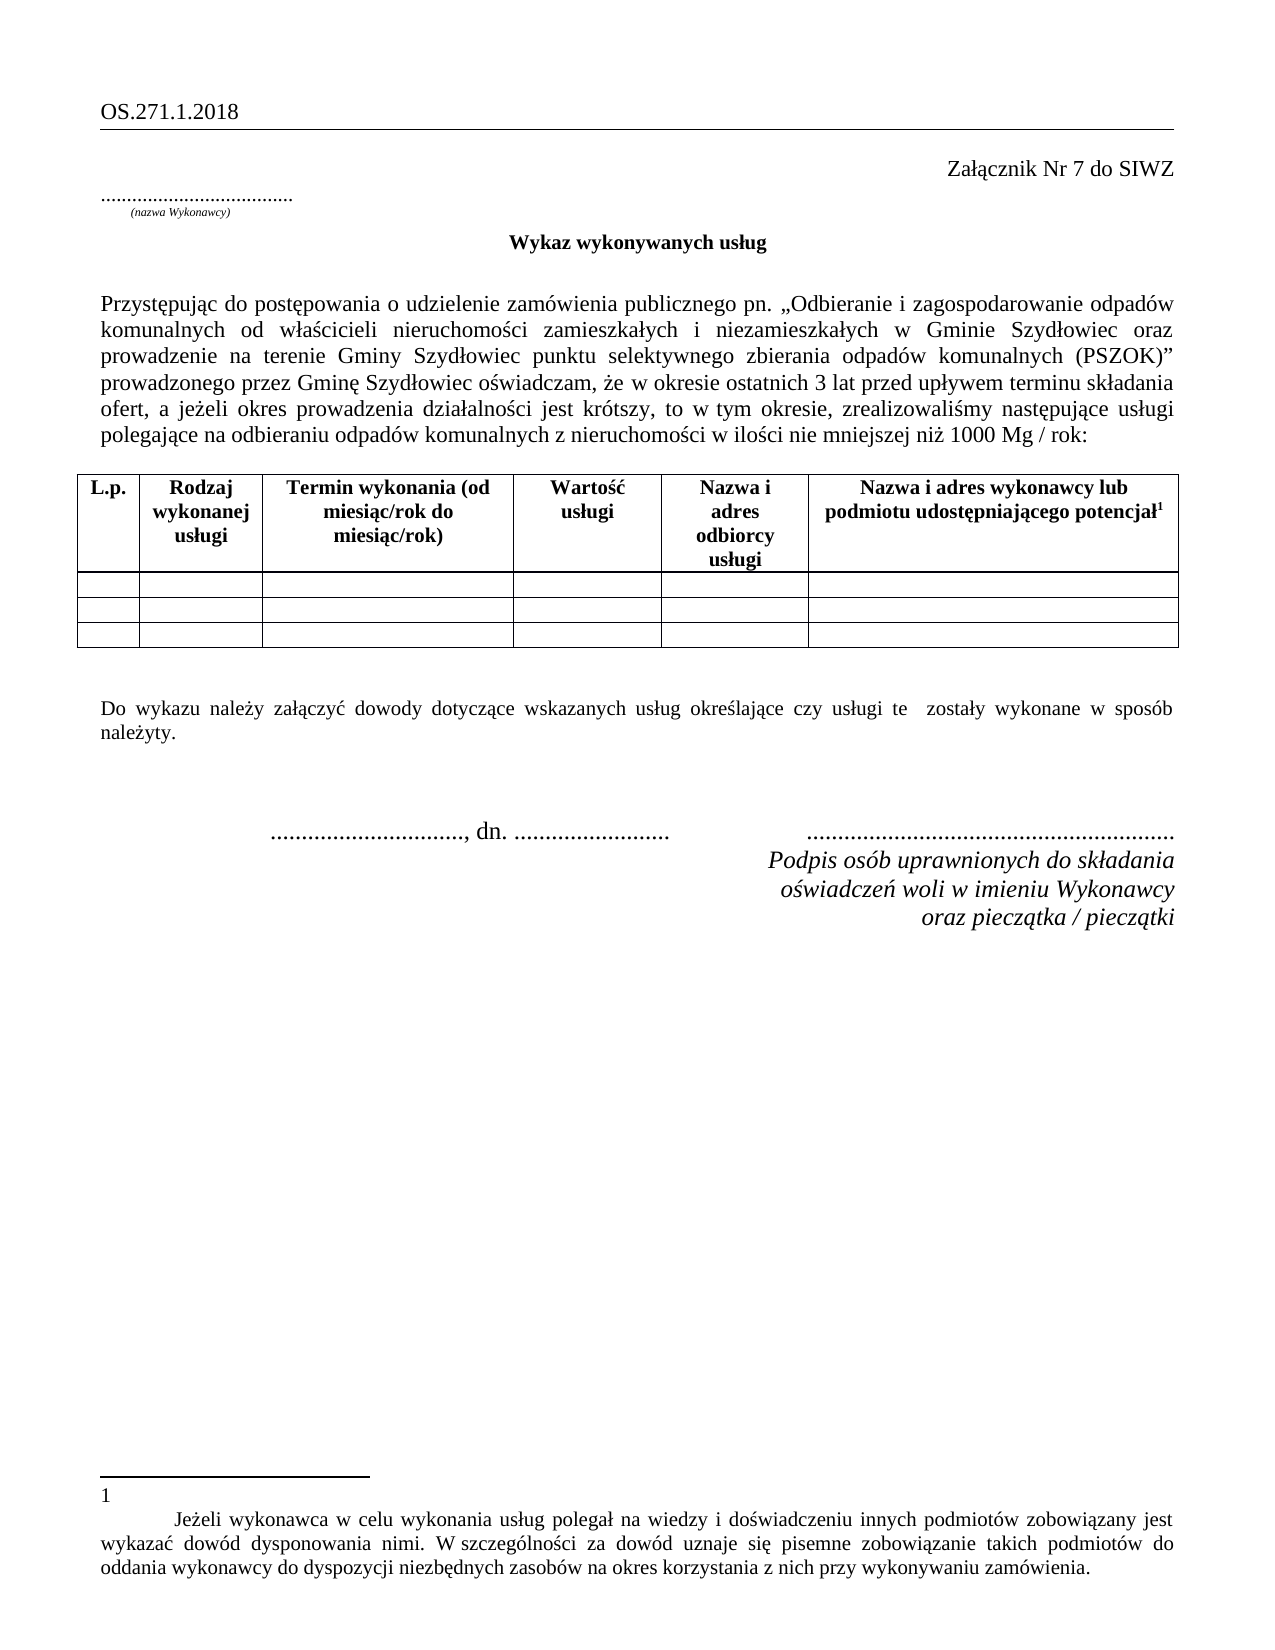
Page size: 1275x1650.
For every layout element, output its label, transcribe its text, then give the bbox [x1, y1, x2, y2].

table_cell [662, 623, 808, 647]
table_cell [78, 623, 139, 647]
text ..................................... [100, 181, 1174, 206]
table_cell [263, 623, 513, 647]
table_cell [514, 598, 661, 622]
text oraz pieczątka / pieczątki [100, 902, 1174, 931]
text Do wykazu należy załączyć dowody dotyczące wskazanych usług określające czy usługi te zostały wykonane w sposób należyty. [100, 696, 1174, 744]
text Przystępując do postępowania o udzielenie zamówienia publicznego pn. „Odbieranie i zagospodarowanie odpadów komunalnych od właścicieli nieruchomości zamieszkałych i niezamieszkałych w Gminie Szydłowiec oraz prowadzenie na terenie Gminy Szydłowiec punktu selektywnego zbierania odpadów komunalnych (PSZOK)” prowadzonego przez Gminę Szydłowiec oświadczam, że w okresie ostatnich 3 lat przed upływem terminu składania ofert, a jeżeli okres prowadzenia działalności jest krótszy, to w tym okresie, zrealizowaliśmy następujące usługi polegające na odbieraniu odpadów komunalnych z nieruchomości w ilości nie mniejszej niż 1000 Mg / rok: [100, 290, 1174, 448]
text Załącznik Nr 7 do SIWZ [100, 155, 1174, 181]
table_cell [78, 573, 139, 597]
table_cell [140, 573, 262, 597]
table_header Rodzaj wykonanej usługi [140, 475, 262, 571]
table_cell [514, 623, 661, 647]
table_cell [140, 598, 262, 622]
text Podpis osób uprawnionych do składania [100, 845, 1174, 874]
table_header Wartość usługi [514, 475, 661, 571]
table_cell [514, 573, 661, 597]
table_cell [263, 598, 513, 622]
table_header Termin wykonania (od miesiąc/rok do miesiąc/rok) [263, 475, 513, 571]
text Wykaz wykonywanych usług [100, 229, 1174, 254]
table_cell [809, 623, 1178, 647]
table_cell [662, 573, 808, 597]
table_cell [140, 623, 262, 647]
text OS.271.1.2018 [100, 98, 1174, 129]
table_cell [263, 573, 513, 597]
table_header Nazwa i adres odbiorcy usługi [662, 475, 808, 571]
text oświadczeń woli w imieniu Wykonawcy [100, 874, 1174, 902]
table_header Nazwa i adres wykonawcy lub podmiotu udostępniającego potencjał [809, 475, 1178, 571]
text (nazwa Wykonawcy) [100, 206, 1174, 229]
table_cell [809, 573, 1178, 597]
table_cell [78, 598, 139, 622]
text ..............................., dn. ......................... ........................................................... [100, 816, 1174, 845]
table_header L.p. [78, 475, 139, 571]
table_cell [809, 598, 1178, 622]
table_cell [662, 598, 808, 622]
